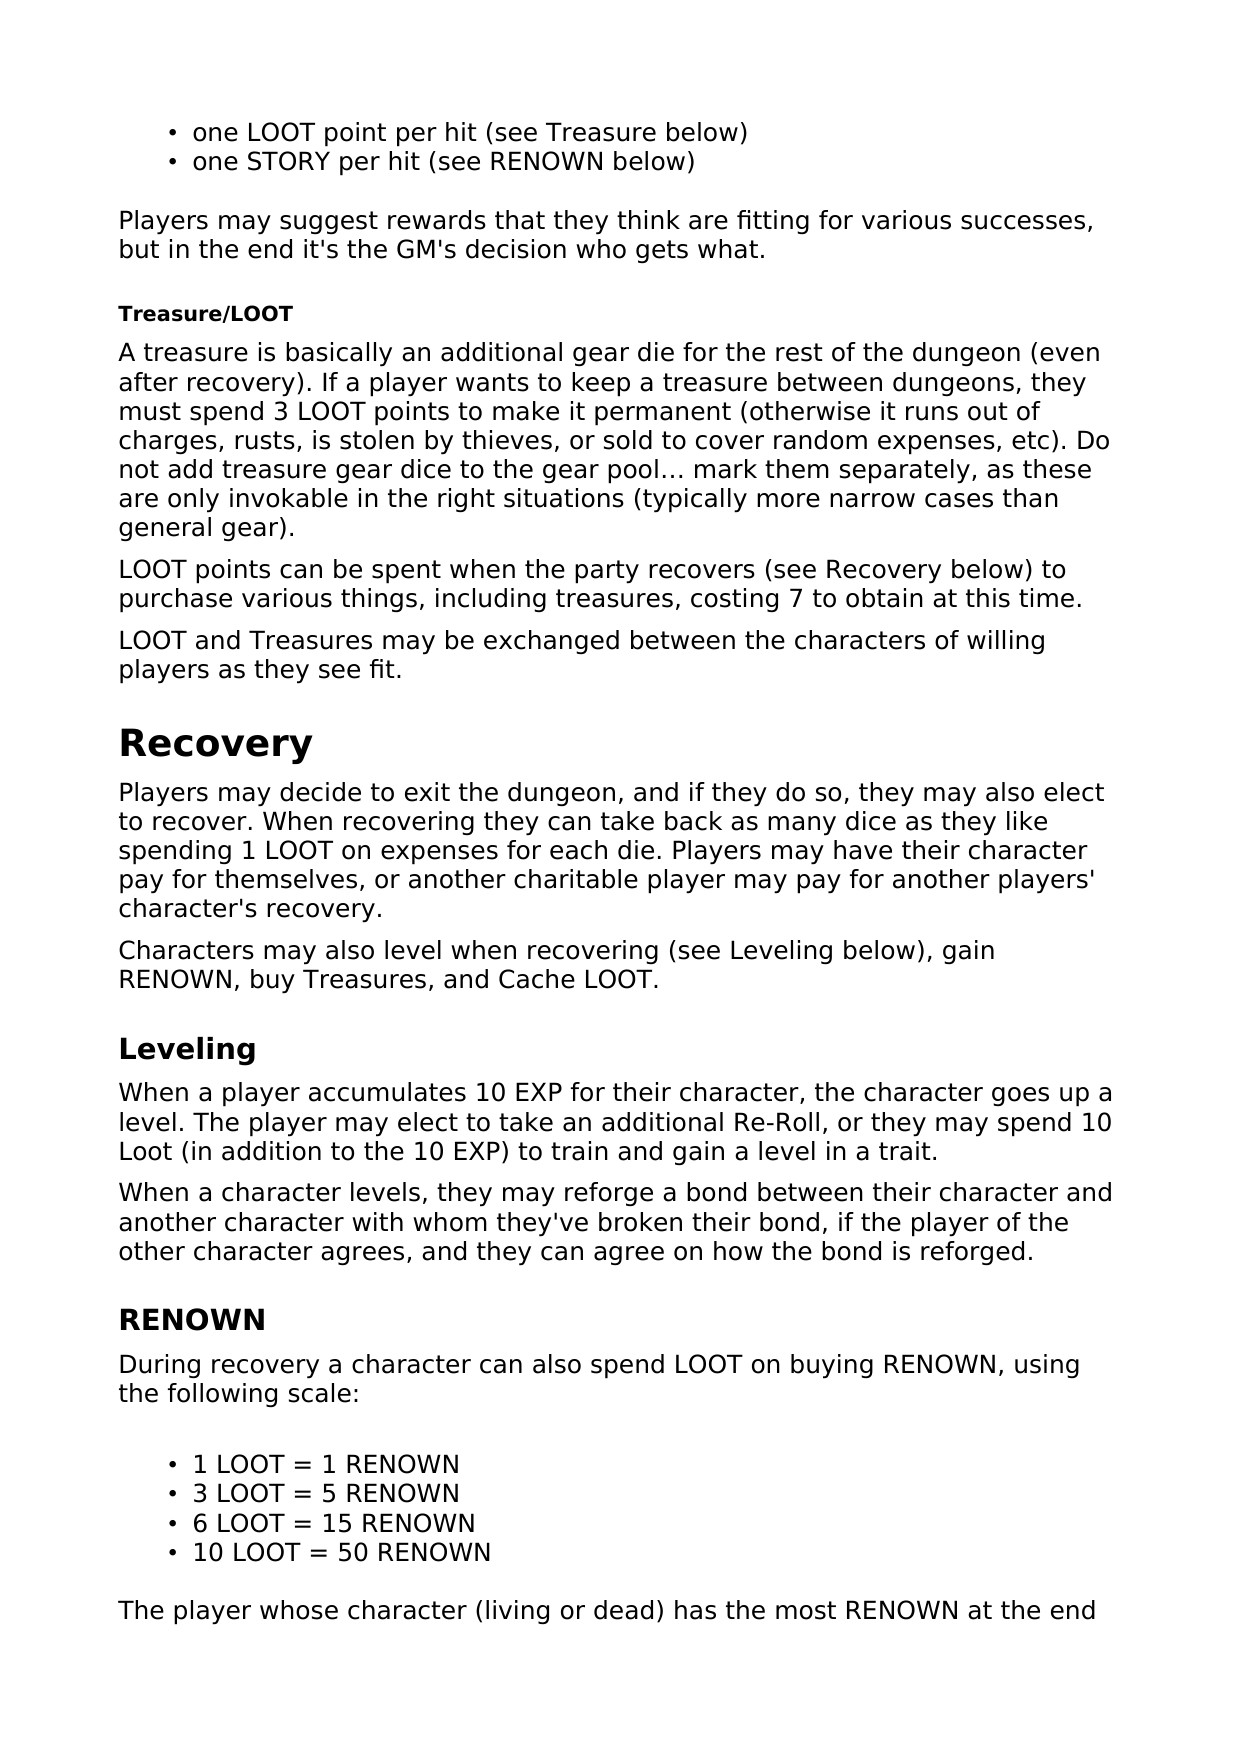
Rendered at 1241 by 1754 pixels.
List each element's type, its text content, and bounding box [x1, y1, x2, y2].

subtitle RENOWN [118, 1304, 1122, 1338]
text LOOT and Treasures may be exchanged between the characters of willing players as they see fit. [118, 626, 1122, 684]
text LOOT points can be spent when the party recovers (see Recovery below) to purchase various things, including treasures, costing 7 to obtain at this time. [118, 555, 1122, 613]
list 3 LOOT = 5 RENOWN [177, 1479, 1122, 1509]
text Characters may also level when recovering (see Leveling below), gain RENOWN, buy Treasures, and Cache LOOT. [118, 936, 1122, 995]
text Players may suggest rewards that they think are fitting for various successes, but in the end it's the GM's decision who gets what. [118, 206, 1122, 264]
subtitle Leveling [118, 1032, 1122, 1066]
text Players may decide to exit the dungeon, and if they do so, they may also elect to recover. When recovering they can take back as many dice as they like spending 1 LOOT on expenses for each die. Players may have their character pay for themselves, or another charitable player may pay for another players' character's recovery. [118, 778, 1122, 924]
list 1 LOOT = 1 RENOWN [177, 1450, 1122, 1479]
text A treasure is basically an additional gear die for the rest of the dungeon (even after recovery). If a player wants to keep a treasure between dungeons, they must spend 3 LOOT points to make it permanent (otherwise it runs out of charges, rusts, is stolen by thieves, or sold to cover random expenses, etc). Do not add treasure gear dice to the gear pool… mark them separately, as these are only invokable in the right situations (typically more narrow cases than general gear). [118, 338, 1122, 543]
subtitle Recovery [118, 722, 1122, 766]
text The player whose character (living or dead) has the most RENOWN at the end [118, 1597, 1122, 1626]
subtitle Treasure/LOOT [118, 302, 1122, 326]
text When a character levels, they may reforge a bond between their character and another character with whom they've broken their bond, if the player of the other character agrees, and they can agree on how the bond is reforged. [118, 1179, 1122, 1266]
text When a player accumulates 10 EXP for their character, the character goes up a level. The player may elect to take an additional Re-Roll, or they may spend 10 Loot (in addition to the 10 EXP) to train and gain a level in a trait. [118, 1079, 1122, 1166]
text During recovery a character can also spend LOOT on buying RENOWN, using the following scale: [118, 1350, 1122, 1408]
list one LOOT point per hit (see Treasure below) [177, 118, 1122, 147]
list one STORY per hit (see RENOWN below) [177, 147, 1122, 176]
list 6 LOOT = 15 RENOWN [177, 1509, 1122, 1538]
list 10 LOOT = 50 RENOWN [177, 1538, 1122, 1567]
